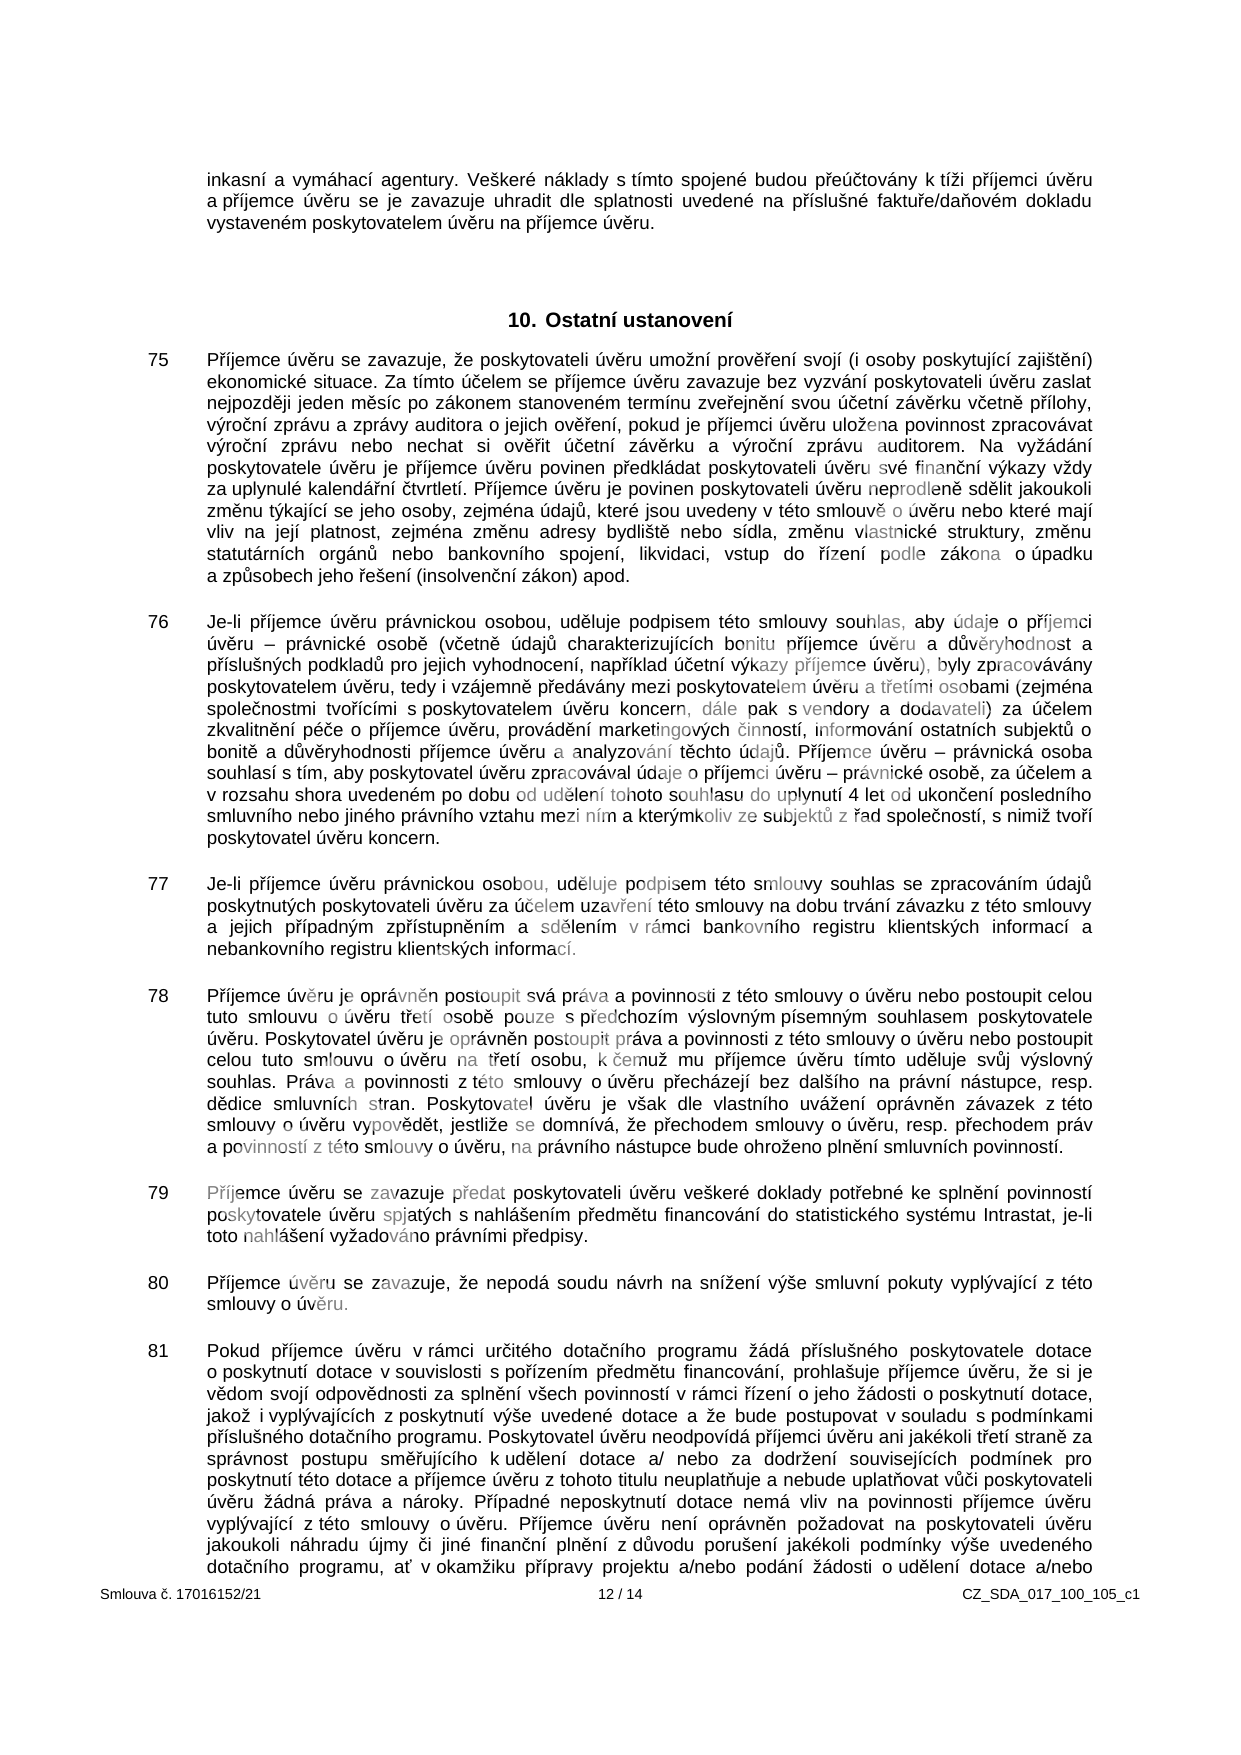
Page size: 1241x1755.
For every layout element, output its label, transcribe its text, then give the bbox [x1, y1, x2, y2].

list Ostatní ustanovení [148, 308, 1093, 332]
subtitle Příjemce úvěru je oprávněn postoupit svá práva a povinnosti z této smlouvy o úvěru nebo postoupit celou tuto smlouvu o úvěru třetí osobě pouze s předchozím výslovným písemným souhlasem poskytovatele úvěru. Poskytovatel úvěru je oprávněn postoupit práva a povinnosti z této smlouvy o úvěru nebo postoupit celou tuto smlouvu o úvěru na třetí osobu, k čemuž mu příjemce úvěru tímto uděluje svůj výslovný souhlas. Práva a povinnosti z této smlouvy o úvěru přecházejí bez dalšího na právní nástupce, resp. dědice smluvních stran. Poskytovatel úvěru je však dle vlastního uvážení oprávněn závazek z této smlouvy o úvěru vypovědět, jestliže se domnívá, že přechodem smlouvy o úvěru, resp. přechodem práv a povinností z této smlouvy o úvěru, na právního nástupce bude ohroženo plnění smluvních povinností. [419, 984, 1093, 1157]
subtitle Je-li příjemce úvěru právnickou osobou, uděluje podpisem této smlouvy souhlas se zpracováním údajů poskytnutých poskytovateli úvěru za účelem uzavření této smlouvy na dobu trvání závazku z této smlouvy a jejich případným zpřístupněním a sdělením v rámci bankovního registru klientských informací a nebankovního registru klientských informací. [649, 873, 1093, 959]
subtitle Příjemce úvěru se zavazuje předat poskytovateli úvěru veškeré doklady potřebné ke splnění povinností poskytovatele úvěru spjatých s nahlášením předmětu financování do statistického systému Intrastat, je-li toto nahlášení vyžadováno právními předpisy. [235, 1182, 392, 1247]
subtitle Příjemce úvěru je oprávněn postoupit svá práva a povinnosti z této smlouvy o úvěru nebo postoupit celou tuto smlouvu o úvěru třetí osobě pouze s předchozím výslovným písemným souhlasem poskytovatele úvěru. Poskytovatel úvěru je oprávněn postoupit práva a povinnosti z této smlouvy o úvěru nebo postoupit celou tuto smlouvu o úvěru na třetí osobu, k čemuž mu příjemce úvěru tímto uděluje svůj výslovný souhlas. Práva a povinnosti z této smlouvy o úvěru přecházejí bez dalšího na právní nástupce, resp. dědice smluvních stran. Poskytovatel úvěru je však dle vlastního uvážení oprávněn závazek z této smlouvy o úvěru vypovědět, jestliže se domnívá, že přechodem smlouvy o úvěru, resp. přechodem práv a povinností z této smlouvy o úvěru, na právního nástupce bude ohroženo plnění smluvních povinností. [148, 984, 514, 1157]
subtitle Příjemce úvěru se zavazuje, že nepodá soudu návrh na snížení výše smluvní pokuty vyplývající z této smlouvy o úvěru. [148, 1272, 324, 1315]
subtitle Příjemce úvěru se zavazuje předat poskytovateli úvěru veškeré doklady potřebné ke splnění povinností poskytovatele úvěru spjatých s nahlášením předmětu financování do statistického systému Intrastat, je-li toto nahlášení vyžadováno právními předpisy. [148, 1182, 256, 1247]
subtitle Je-li příjemce úvěru právnickou osobou, uděluje podpisem této smlouvy souhlas, aby údaje o příjemci úvěru – právnické osobě (včetně údajů charakterizujících bonitu příjemce úvěru a důvěryhodnost a příslušných podkladů pro jejich vyhodnocení, například účetní výkazy příjemce úvěru), byly zpracovávány poskytovatelem úvěru, tedy i vzájemně předávány mezi poskytovatelem úvěru a třetími osobami (zejména společnostmi tvořícími s poskytovatelem úvěru koncern, dále pak s vendory a dodavateli) za účelem zkvalitnění péče o příjemce úvěru, provádění marketingových činností, informování ostatních subjektů o bonitě a důvěryhodnosti příjemce úvěru a analyzování těchto údajů. Příjemce úvěru – právnická osoba souhlasí s tím, aby poskytovatel úvěru zpracovával údaje o příjemci úvěru – právnické osobě, za účelem a v rozsahu shora uvedeném po dobu od udělení tohoto souhlasu do uplynutí 4 let od ukončení posledního smluvního nebo jiného právního vztahu mezi ním a kterýmkoliv ze subjektů z řad společností, s nimiž tvoří poskytovatel úvěru koncern. [148, 611, 1093, 848]
subtitle Je-li příjemce úvěru právnickou osobou, uděluje podpisem této smlouvy souhlas se zpracováním údajů poskytnutých poskytovateli úvěru za účelem uzavření této smlouvy na dobu trvání závazku z této smlouvy a jejich případným zpřístupněním a sdělením v rámci bankovního registru klientských informací a nebankovního registru klientských informací. [540, 873, 658, 959]
subtitle Příjemce úvěru se zavazuje, že nepodá soudu návrh na snížení výše smluvní pokuty vyplývající z této smlouvy o úvěru. [389, 1272, 1093, 1315]
subtitle Příjemce úvěru se zavazuje, že poskytovateli úvěru umožní prověření svojí (i osoby poskytující zajištění) ekonomické situace. Za tímto účelem se příjemce úvěru zavazuje bez vyzvání poskytovateli úvěru zaslat nejpozději jeden měsíc po zákonem stanoveném termínu zveřejnění svou účetní závěrku včetně přílohy, výroční zprávu a zprávy auditora o jejich ověření, pokud je příjemci úvěru uložena povinnost zpracovávat výroční zprávu nebo nechat si ověřit účetní závěrku a výroční zprávu auditorem. Na vyžádání poskytovatele úvěru je příjemce úvěru povinen předkládat poskytovateli úvěru své finanční výkazy vždy za uplynulé kalendářní čtvrtletí. Příjemce úvěru je povinen poskytovateli úvěru neprodleně sdělit jakoukoli změnu týkající se jeho osoby, zejména údajů, které jsou uvedeny v této smlouvě o úvěru nebo které mají vliv na její platnost, zejména změnu adresy bydliště nebo sídla, změnu vlastnické struktury, změnu statutárních orgánů nebo bankovního spojení, likvidaci, vstup do řízení podle zákona o úpadku a způsobech jeho řešení (insolvenční zákon) apod. [148, 349, 1093, 586]
subtitle Pokud příjemce úvěru v rámci určitého dotačního programu žádá příslušného poskytovatele dotace o poskytnutí dotace v souvislosti s pořízením předmětu financování, prohlašuje příjemce úvěru, že si je vědom svojí odpovědnosti za splnění všech povinností v rámci řízení o jeho žádosti o poskytnutí dotace, jakož i vyplývajících z poskytnutí výše uvedené dotace a že bude postupovat v souladu s podmínkami příslušného dotačního programu. Poskytovatel úvěru neodpovídá příjemci úvěru ani jakékoli třetí straně za správnost postupu směřujícího k udělení dotace a/ nebo za dodržení souvisejících podmínek pro poskytnutí této dotace a příjemce úvěru z tohoto titulu neuplatňuje a nebude uplatňovat vůči poskytovateli úvěru žádná práva a nároky. Případné neposkytnutí dotace nemá vliv na povinnosti příjemce úvěru vyplývající z této smlouvy o úvěru. Příjemce úvěru není oprávněn požadovat na poskytovateli úvěru jakoukoli náhradu újmy či jiné finanční plnění z důvodu porušení jakékoli podmínky výše uvedeného dotačního programu, ať v okamžiku přípravy projektu a/nebo podání žádosti o udělení dotace a/nebo [148, 1340, 1093, 1577]
subtitle Je-li příjemce úvěru právnickou osobou, uděluje podpisem této smlouvy souhlas se zpracováním údajů poskytnutých poskytovateli úvěru za účelem uzavření této smlouvy na dobu trvání závazku z této smlouvy a jejich případným zpřístupněním a sdělením v rámci bankovního registru klientských informací a nebankovního registru klientských informací. [148, 873, 559, 959]
subtitle Příjemce úvěru se zavazuje, že nepodá soudu návrh na snížení výše smluvní pokuty vyplývající z této smlouvy o úvěru. [317, 1272, 390, 1311]
subtitle Příjemce úvěru se zavazuje předat poskytovateli úvěru veškeré doklady potřebné ke splnění povinností poskytovatele úvěru spjatých s nahlášením předmětu financování do statistického systému Intrastat, je-li toto nahlášení vyžadováno právními předpisy. [387, 1182, 1093, 1247]
subtitle inkasní a vymáhací agentury. Veškeré náklady s tímto spojené budou přeúčtovány k tíži příjemci úvěru a příjemce úvěru se je zavazuje uhradit dle splatnosti uvedené na příslušné faktuře/daňovém dokladu vystaveném poskytovatelem úvěru na příjemce úvěru. [148, 168, 1093, 233]
